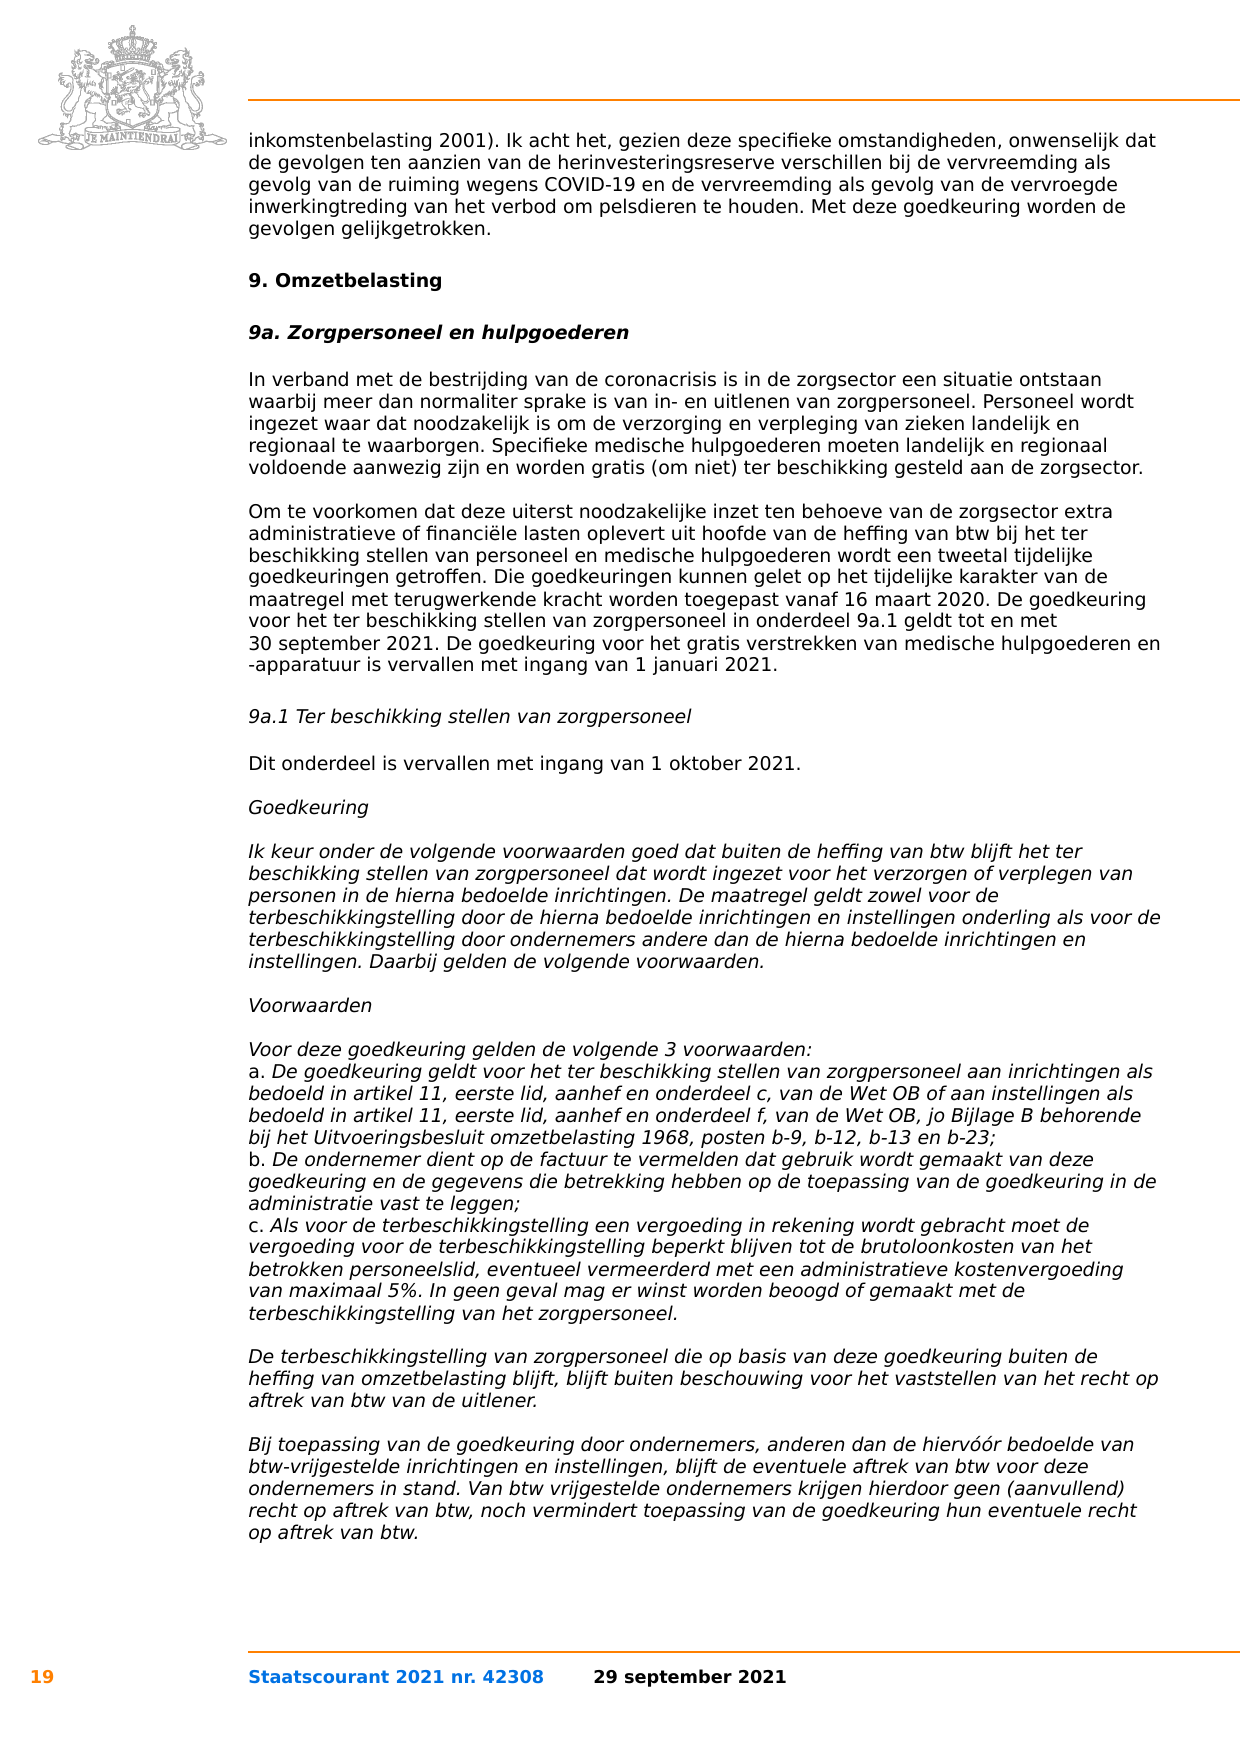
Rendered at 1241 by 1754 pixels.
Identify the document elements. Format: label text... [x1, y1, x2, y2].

text Om te voorkomen dat deze uiterst noodzakelijke inzet ten behoeve van de zorgsector extra administratieve of financiële lasten oplevert uit hoofde van de heffing van btw bij het ter beschikking stellen van personeel en medische hulpgoederen wordt een tweetal tijdelijke goedkeuringen getroffen. Die goedkeuringen kunnen gelet op het tijdelijke karakter van de maatregel met terugwerkende kracht worden toegepast vanaf 16 maart 2020. De goedkeuring voor het ter beschikking stellen van zorgpersoneel in onderdeel 9a.1 geldt tot en met 30 september 2021. De goedkeuring voor het gratis verstrekken van medische hulpgoederen en -apparatuur is vervallen met ingang van 1 januari 2021. [248, 501, 1163, 676]
subtitle Voorwaarden [248, 995, 1163, 1017]
subtitle 9a. Zorgpersoneel en hulpgoederen [248, 322, 1163, 344]
text c. Als voor de terbeschikkingstelling een vergoeding in rekening wordt gebracht moet de vergoeding voor de terbeschikkingstelling beperkt blijven tot de brutoloonkosten van het betrokken personeelslid, eventueel vermeerderd met een administratieve kostenvergoeding van maximaal 5%. In geen geval mag er winst worden beoogd of gemaakt met de terbeschikkingstelling van het zorgpersoneel. [248, 1214, 1163, 1324]
subtitle 9a.1 Ter beschikking stellen van zorgpersoneel [248, 706, 1163, 728]
text b. De ondernemer dient op de factuur te vermelden dat gebruik wordt gemaakt van deze goedkeuring en de gegevens die betrekking hebben op de toepassing van de goedkeuring in de administratie vast te leggen; [248, 1148, 1163, 1214]
text inkomstenbelasting 2001). Ik acht het, gezien deze specifieke omstandigheden, onwenselijk dat de gevolgen ten aanzien van de herinvesteringsreserve verschillen bij de vervreemding als gevolg van de ruiming wegens COVID-19 en de vervreemding als gevolg van de vervroegde inwerkingtreding van het verbod om pelsdieren te houden. Met deze goedkeuring worden de gevolgen gelijkgetrokken. [248, 130, 1163, 240]
text Bij toepassing van de goedkeuring door ondernemers, anderen dan de hiervóór bedoelde van btw-vrijgestelde inrichtingen en instellingen, blijft de eventuele aftrek van btw voor deze ondernemers in stand. Van btw vrijgestelde ondernemers krijgen hierdoor geen (aanvullend) recht op aftrek van btw, noch vermindert toepassing van de goedkeuring hun eventuele recht op aftrek van btw. [248, 1434, 1163, 1544]
subtitle Goedkeuring [248, 797, 1163, 819]
picture [38, 25, 227, 150]
text Ik keur onder de volgende voorwaarden goed dat buiten de heffing van btw blijft het ter beschikking stellen van zorgpersoneel dat wordt ingezet voor het verzorgen of verplegen van personen in de hierna bedoelde inrichtingen. De maatregel geldt zowel voor de terbeschikkingstelling door de hierna bedoelde inrichtingen en instellingen onderling als voor de terbeschikkingstelling door ondernemers andere dan de hierna bedoelde inrichtingen en instellingen. Daarbij gelden de volgende voorwaarden. [248, 841, 1163, 973]
text In verband met de bestrijding van de coronacrisis is in de zorgsector een situatie ontstaan waarbij meer dan normaliter sprake is van in- en uitlenen van zorgpersoneel. Personeel wordt ingezet waar dat noodzakelijk is om de verzorging en verpleging van zieken landelijk en regionaal te waarborgen. Specifieke medische hulpgoederen moeten landelijk en regionaal voldoende aanwezig zijn en worden gratis (om niet) ter beschikking gesteld aan de zorgsector. [248, 369, 1163, 479]
text a. De goedkeuring geldt voor het ter beschikking stellen van zorgpersoneel aan inrichtingen als bedoeld in artikel 11, eerste lid, aanhef en onderdeel c, van de Wet OB of aan instellingen als bedoeld in artikel 11, eerste lid, aanhef en onderdeel f, van de Wet OB, jo Bijlage B behorende bij het Uitvoeringsbesluit omzetbelasting 1968, posten b-9, b-12, b-13 en b-23; [248, 1061, 1163, 1148]
subtitle 9. Omzetbelasting [248, 270, 1163, 292]
text Dit onderdeel is vervallen met ingang van 1 oktober 2021. [248, 753, 1163, 775]
text Voor deze goedkeuring gelden de volgende 3 voorwaarden: [248, 1039, 1163, 1061]
text De terbeschikkingstelling van zorgpersoneel die op basis van deze goedkeuring buiten de heffing van omzetbelasting blijft, blijft buiten beschouwing voor het vaststellen van het recht op aftrek van btw van de uitlener. [248, 1346, 1163, 1412]
